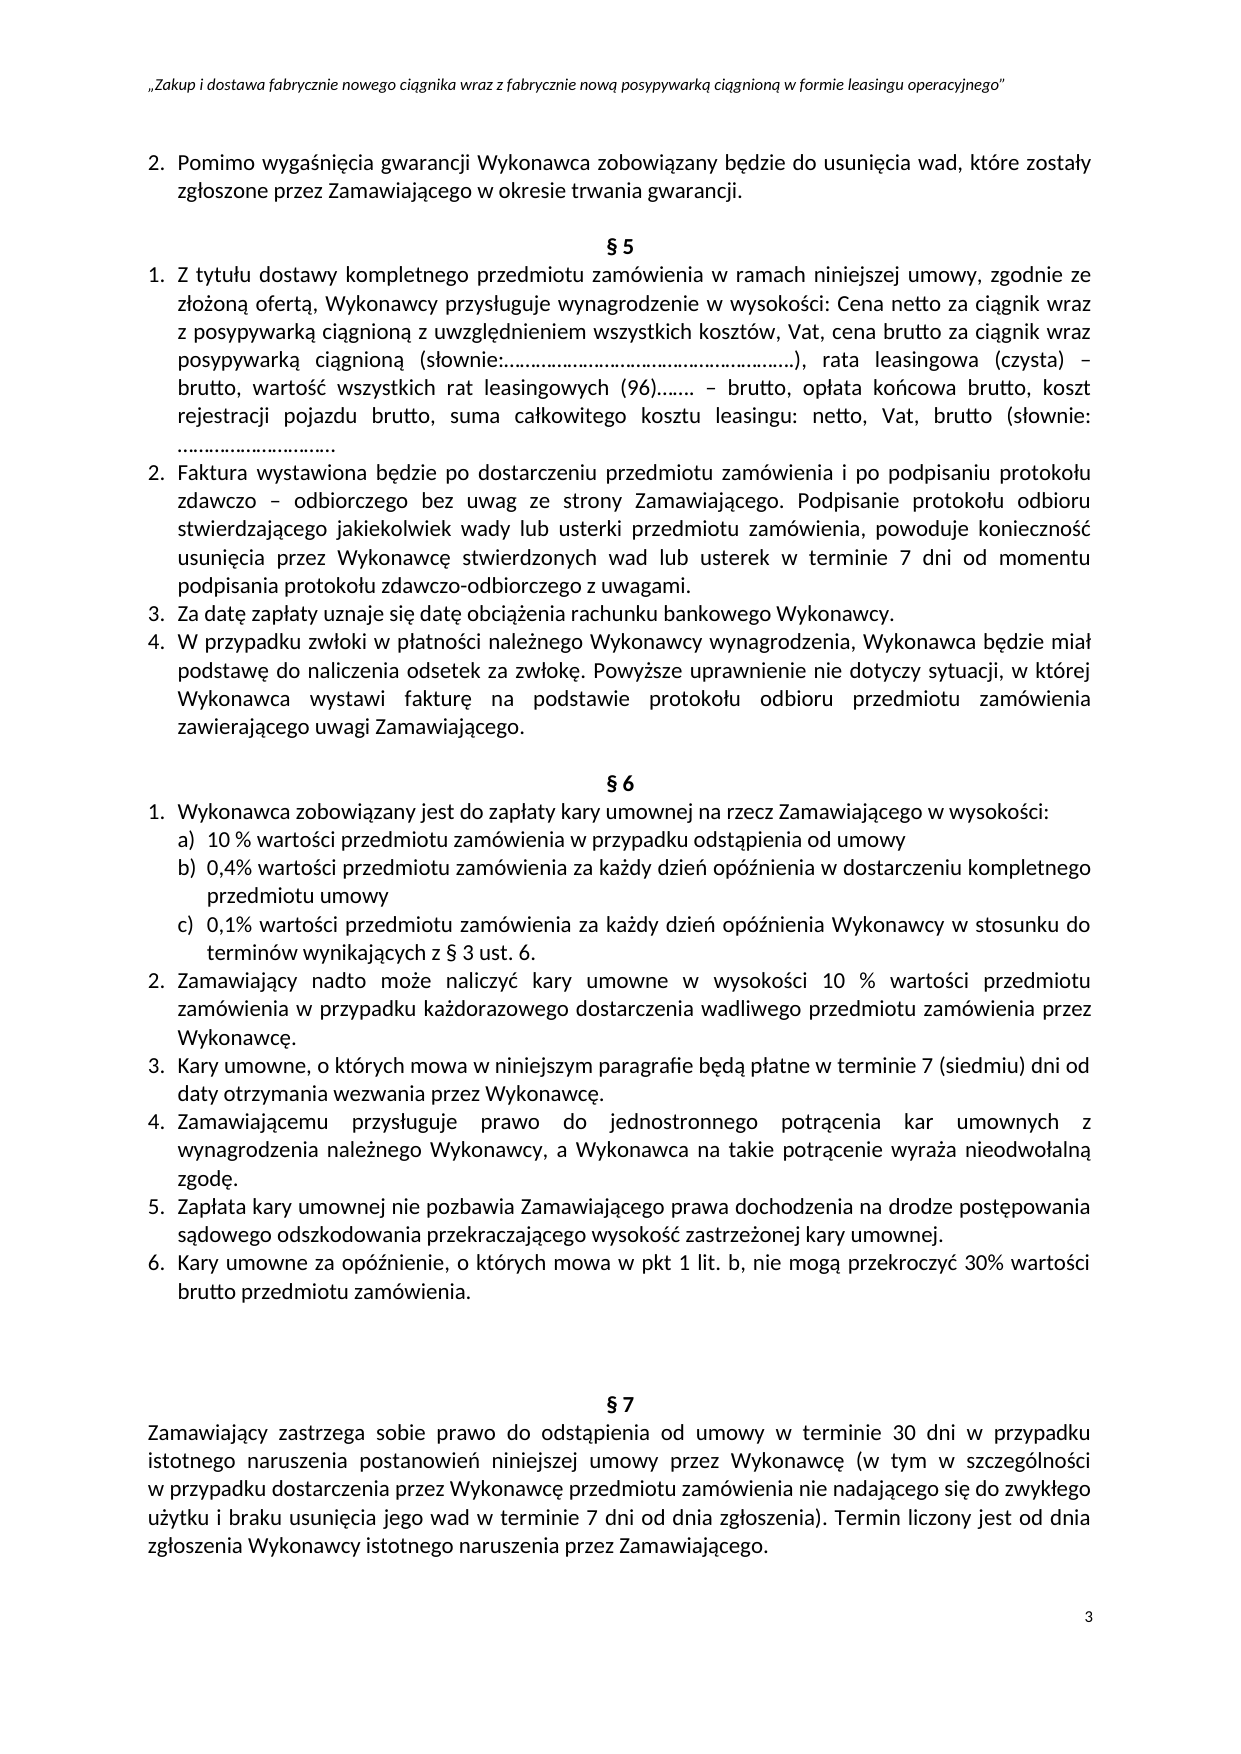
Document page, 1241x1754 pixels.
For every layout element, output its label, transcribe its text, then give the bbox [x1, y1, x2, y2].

list Kary umowne, o których mowa w niniejszym paragrafie będą płatne w terminie 7 (siedmiu) dni od daty otrzymania wezwania przez Wykonawcę. [148, 1051, 1093, 1107]
text Zamawiający zastrzega sobie prawo do odstąpienia od umowy w terminie 30 dni w przypadku istotnego naruszenia postanowień niniejszej umowy przez Wykonawcę (w tym w szczególności w przypadku dostarczenia przez Wykonawcę przedmiotu zamówienia nie nadającego się do zwykłego użytku i braku usunięcia jego wad w terminie 7 dni od dnia zgłoszenia). Termin liczony jest od dnia zgłoszenia Wykonawcy istotnego naruszenia przez Zamawiającego. [148, 1418, 1093, 1559]
list Faktura wystawiona będzie po dostarczeniu przedmiotu zamówienia i po podpisaniu protokołu zdawczo – odbiorczego bez uwag ze strony Zamawiającego. Podpisanie protokołu odbioru stwierdzającego jakiekolwiek wady lub usterki przedmiotu zamówienia, powoduje konieczność usunięcia przez Wykonawcę stwierdzonych wad lub usterek w terminie 7 dni od momentu podpisania protokołu zdawczo-odbiorczego z uwagami. [148, 458, 1093, 599]
text § 6 [148, 769, 1093, 797]
list Kary umowne za opóźnienie, o których mowa w pkt 1 lit. b, nie mogą przekroczyć 30% wartości brutto przedmiotu zamówienia. [148, 1248, 1093, 1305]
list Wykonawca zobowiązany jest do zapłaty kary umownej na rzecz Zamawiającego w wysokości: [148, 797, 1093, 825]
text § 7 [148, 1390, 1093, 1418]
list Z tytułu dostawy kompletnego przedmiotu zamówienia w ramach niniejszej umowy, zgodnie ze złożoną ofertą, Wykonawcy przysługuje wynagrodzenie w wysokości: Cena netto za ciągnik wraz z posypywarką ciągnioną z uwzględnieniem wszystkich kosztów, Vat, cena brutto za ciągnik wraz posypywarką ciągnioną (słownie:……………………………………………….), rata leasingowa (czysta) – brutto, wartość wszystkich rat leasingowych (96)……. – brutto, opłata końcowa brutto, koszt rejestracji pojazdu brutto, suma całkowitego kosztu leasingu: netto, Vat, brutto (słownie:………………………… [148, 261, 1093, 458]
list Pomimo wygaśnięcia gwarancji Wykonawca zobowiązany będzie do usunięcia wad, które zostały zgłoszone przez Zamawiającego w okresie trwania gwarancji. [148, 148, 1093, 204]
list 10 % wartości przedmiotu zamówienia w przypadku odstąpienia od umowy [177, 825, 1093, 853]
list 0,4% wartości przedmiotu zamówienia za każdy dzień opóźnienia w dostarczeniu kompletnego przedmiotu umowy [177, 853, 1093, 909]
list Za datę zapłaty uznaje się datę obciążenia rachunku bankowego Wykonawcy. [148, 599, 1093, 627]
list Zamawiający nadto może naliczyć kary umowne w wysokości 10 % wartości przedmiotu zamówienia w przypadku każdorazowego dostarczenia wadliwego przedmiotu zamówienia przez Wykonawcę. [148, 966, 1093, 1051]
list W przypadku zwłoki w płatności należnego Wykonawcy wynagrodzenia, Wykonawca będzie miał podstawę do naliczenia odsetek za zwłokę. Powyższe uprawnienie nie dotyczy sytuacji, w której Wykonawca wystawi fakturę na podstawie protokołu odbioru przedmiotu zamówienia zawierającego uwagi Zamawiającego. [148, 627, 1093, 740]
list 0,1% wartości przedmiotu zamówienia za każdy dzień opóźnienia Wykonawcy w stosunku do terminów wynikających z § 3 ust. 6. [177, 910, 1093, 966]
list Zamawiającemu przysługuje prawo do jednostronnego potrącenia kar umownych z wynagrodzenia należnego Wykonawcy, a Wykonawca na takie potrącenie wyraża nieodwołalną zgodę. [148, 1107, 1093, 1192]
text § 5 [148, 232, 1093, 260]
list Zapłata kary umownej nie pozbawia Zamawiającego prawa dochodzenia na drodze postępowania sądowego odszkodowania przekraczającego wysokość zastrzeżonej kary umownej. [148, 1192, 1093, 1248]
